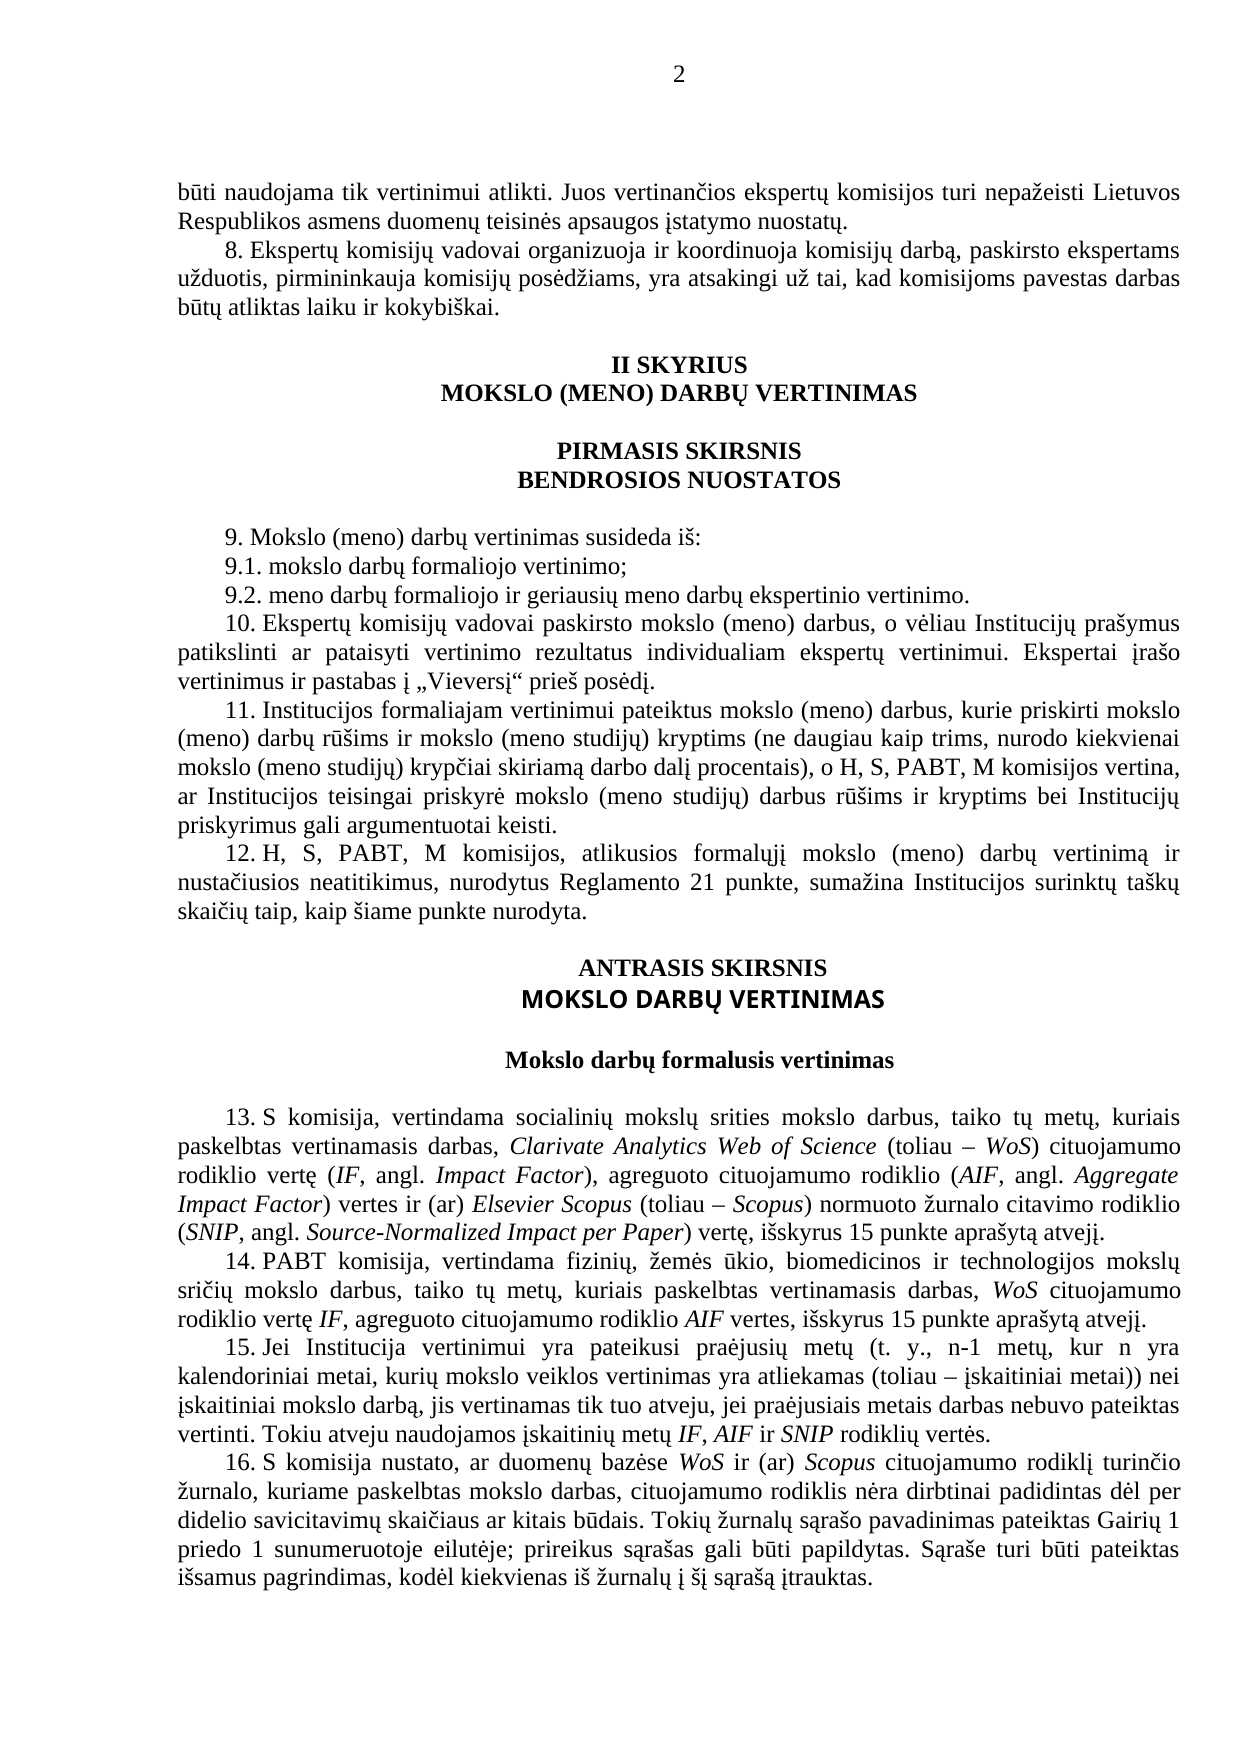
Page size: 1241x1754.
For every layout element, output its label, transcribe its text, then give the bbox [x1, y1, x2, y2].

text ANTRASIS SKIRSNIS [177, 953, 1181, 982]
text 14. PABT komisija, vertindama fizinių, žemės ūkio, biomedicinos ir technologijos mokslų sričių mokslo darbus, taiko tų metų, kuriais paskelbtas vertinamasis darbas, WoS cituojamumo rodiklio vertę IF, agreguoto cituojamumo rodiklio AIF vertes, išskyrus 15 punkte aprašytą atvejį. [177, 1246, 1181, 1332]
text 9. Mokslo (meno) darbų vertinimas susideda iš: [177, 522, 1181, 551]
text Mokslo darbų formalusis vertinimas [177, 1045, 1181, 1074]
text 15. Jei Institucija vertinimui yra pateikusi praėjusių metų (t. y., n-1 metų, kur n yra kalendoriniai metai, kurių mokslo veiklos vertinimas yra atliekamas (toliau – įskaitiniai metai)) nei įskaitiniai mokslo darbą, jis vertinamas tik tuo atveju, jei praėjusiais metais darbas nebuvo pateiktas vertinti. Tokiu atveju naudojamos įskaitinių metų IF, AIF ir SNIP rodiklių vertės. [177, 1332, 1181, 1447]
text 13. S komisija, vertindama socialinių mokslų srities mokslo darbus, taiko tų metų, kuriais paskelbtas vertinamasis darbas, Clarivate Analytics Web of Science (toliau – WoS) cituojamumo rodiklio vertę (IF, angl. Impact Factor), agreguoto cituojamumo rodiklio (AIF, angl. Aggregate Impact Factor) vertes ir (ar) Elsevier Scopus (toliau – Scopus) normuoto žurnalo citavimo rodiklio (SNIP, angl. Source-Normalized Impact per Paper) vertę, išskyrus 15 punkte aprašytą atvejį. [177, 1102, 1181, 1246]
text 9.1. mokslo darbų formaliojo vertinimo; [177, 551, 1181, 580]
text 10. Ekspertų komisijų vadovai paskirsto mokslo (meno) darbus, o vėliau Institucijų prašymus patikslinti ar pataisyti vertinimo rezultatus individualiam ekspertų vertinimui. Ekspertai įrašo vertinimus ir pastabas į „Vieversį“ prieš posėdį. [177, 608, 1181, 695]
text būti naudojama tik vertinimui atlikti. Juos vertinančios ekspertų komisijos turi nepažeisti Lietuvos Respublikos asmens duomenų teisinės apsaugos įstatymo nuostatų. [177, 177, 1181, 235]
text 9.2. meno darbų formaliojo ir geriausių meno darbų ekspertinio vertinimo. [177, 580, 1181, 608]
text BENDROSIOS NUOSTATOS [177, 465, 1181, 493]
text 12. H, S, PABT, M komisijos, atlikusios formalųjį mokslo (meno) darbų vertinimą ir nustačiusios neatitikimus, nurodytus Reglamento 21 punkte, sumažina Institucijos surinktų taškų skaičių taip, kaip šiame punkte nurodyta. [177, 838, 1181, 925]
text II SKYRIUS [177, 350, 1181, 378]
text 8. Ekspertų komisijų vadovai organizuoja ir koordinuoja komisijų darbą, paskirsto ekspertams užduotis, pirmininkauja komisijų posėdžiams, yra atsakingi už tai, kad komisijoms pavestas darbas būtų atliktas laiku ir kokybiškai. [177, 235, 1181, 321]
text MOKSLO (MENO) DARBŲ VERTINIMAS [177, 378, 1181, 407]
text 16. S komisija nustato, ar duomenų bazėse WoS ir (ar) Scopus cituojamumo rodiklį turinčio žurnalo, kuriame paskelbtas mokslo darbas, cituojamumo rodiklis nėra dirbtinai padidintas dėl per didelio savicitavimų skaičiaus ar kitais būdais. Tokių žurnalų sąrašo pavadinimas pateiktas Gairių 1 priedo 1 sunumeruotoje eilutėje; prireikus sąrašas gali būti papildytas. Sąraše turi būti pateiktas išsamus pagrindimas, kodėl kiekvienas iš žurnalų į šį sąrašą įtrauktas. [177, 1447, 1181, 1591]
text PIRMASIS SKIRSNIS [177, 436, 1181, 465]
text Mokslo darbų vertinimas [177, 982, 1181, 1016]
text 11. Institucijos formaliajam vertinimui pateiktus mokslo (meno) darbus, kurie priskirti mokslo (meno) darbų rūšims ir mokslo (meno studijų) kryptims (ne daugiau kaip trims, nurodo kiekvienai mokslo (meno studijų) krypčiai skiriamą darbo dalį procentais), o H, S, PABT, M komisijos vertina, ar Institucijos teisingai priskyrė mokslo (meno studijų) darbus rūšims ir kryptims bei Institucijų priskyrimus gali argumentuotai keisti. [177, 695, 1181, 838]
